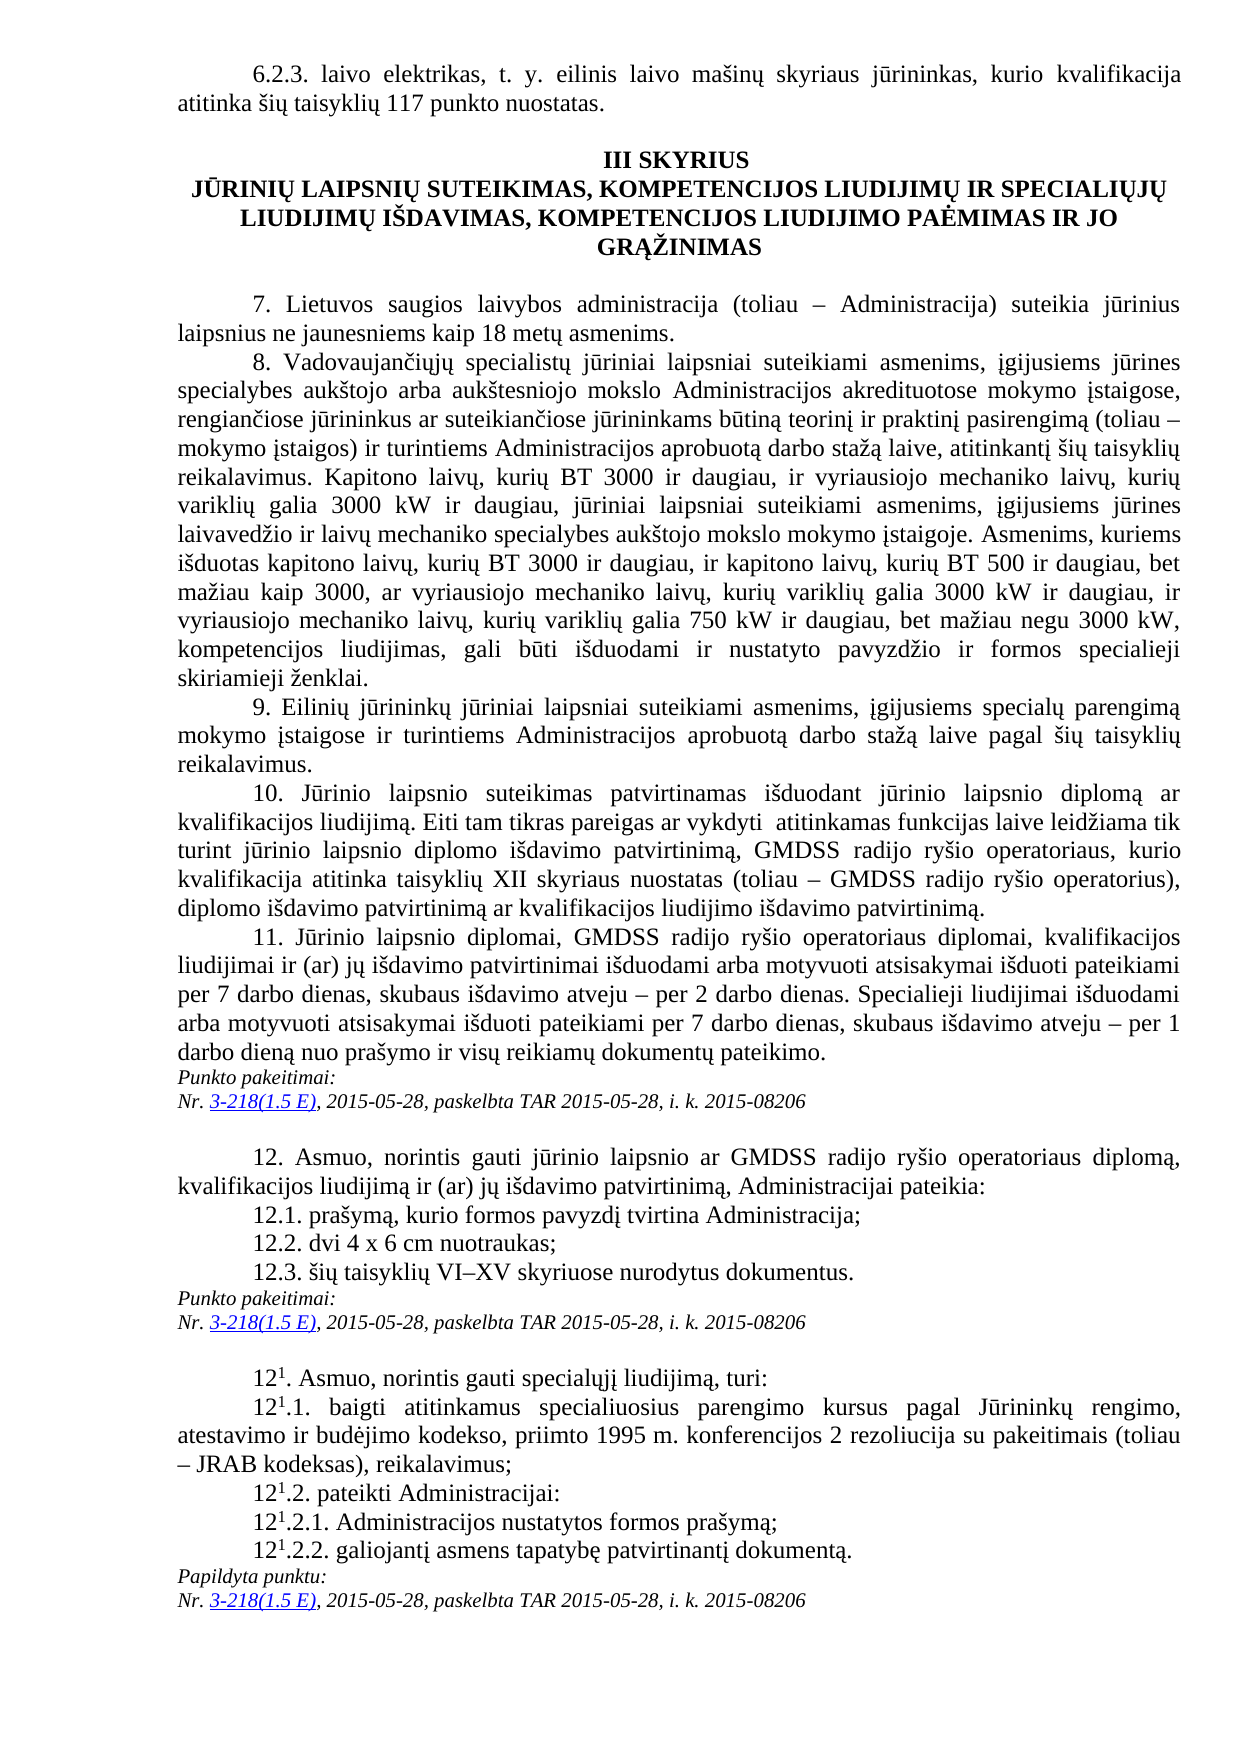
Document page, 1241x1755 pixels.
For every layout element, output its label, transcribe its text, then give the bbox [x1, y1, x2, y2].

text Punkto pakeitimai: [177, 1065, 1181, 1089]
text 7. Lietuvos saugios laivybos administracija (toliau – Administracija) suteikia jūrinius laipsnius ne jaunesniems kaip 18 metų asmenims. [177, 289, 1181, 347]
text Papildyta punktu: [177, 1564, 1181, 1588]
text 12.3. šių taisyklių VI–XV skyriuose nurodytus dokumentus. [177, 1257, 1181, 1286]
text 12.2. dvi 4 x 6 cm nuotraukas; [177, 1228, 1181, 1257]
text 121.1. baigti atitinkamus specialiuosius parengimo kursus pagal Jūrininkų rengimo, atestavimo ir budėjimo kodekso, priimto 1995 m. konferencijos 2 rezoliucija su pakeitimais (toliau – JRAB kodeksas), reikalavimus; [177, 1392, 1181, 1478]
text III SKYRIUS [177, 145, 1181, 174]
text 121.2.1. Administracijos nustatytos formos prašymą; [177, 1507, 1181, 1535]
text 6.2.3. laivo elektrikas, t. y. eilinis laivo mašinų skyriaus jūrininkas, kurio kvalifikacija atitinka šių taisyklių 117 punkto nuostatas. [177, 59, 1181, 117]
text Nr. 3-218(1.5 E), 2015-05-28, paskelbta TAR 2015-05-28, i. k. 2015-08206 [177, 1310, 1181, 1334]
text 121.2. pateikti Administracijai: [177, 1478, 1181, 1507]
text 121. Asmuo, norintis gauti specialųjį liudijimą, turi: [177, 1363, 1181, 1392]
text JŪRINIŲ LAIPSNIŲ SUTEIKIMAS, KOMPETENCIJOS LIUDIJIMŲ IR SPECIALIŲJŲ LIUDIJIMŲ IŠDAVIMAS, KOMPETENCIJOS LIUDIJIMO PAĖMIMAS IR JO GRĄŽINIMAS [177, 174, 1181, 260]
text 10. Jūrinio laipsnio suteikimas patvirtinamas išduodant jūrinio laipsnio diplomą ar kvalifikacijos liudijimą. Eiti tam tikras pareigas ar vykdyti atitinkamas funkcijas laive leidžiama tik turint jūrinio laipsnio diplomo išdavimo patvirtinimą, GMDSS radijo ryšio operatoriaus, kurio kvalifikacija atitinka taisyklių XII skyriaus nuostatas (toliau – GMDSS radijo ryšio operatorius), diplomo išdavimo patvirtinimą ar kvalifikacijos liudijimo išdavimo patvirtinimą. [177, 778, 1181, 922]
text 11. Jūrinio laipsnio diplomai, GMDSS radijo ryšio operatoriaus diplomai, kvalifikacijos liudijimai ir (ar) jų išdavimo patvirtinimai išduodami arba motyvuoti atsisakymai išduoti pateikiami per 7 darbo dienas, skubaus išdavimo atveju – per 2 darbo dienas. Specialieji liudijimai išduodami arba motyvuoti atsisakymai išduoti pateikiami per 7 darbo dienas, skubaus išdavimo atveju – per 1 darbo dieną nuo prašymo ir visų reikiamų dokumentų pateikimo. [177, 922, 1181, 1065]
text 8. Vadovaujančiųjų specialistų jūriniai laipsniai suteikiami asmenims, įgijusiems jūrines specialybes aukštojo arba aukštesniojo mokslo Administracijos akredituotose mokymo įstaigose, rengiančiose jūrininkus ar suteikiančiose jūrininkams būtiną teorinį ir praktinį pasirengimą (toliau – mokymo įstaigos) ir turintiems Administracijos aprobuotą darbo stažą laive, atitinkantį šių taisyklių reikalavimus. Kapitono laivų, kurių BT 3000 ir daugiau, ir vyriausiojo mechaniko laivų, kurių variklių galia 3000 kW ir daugiau, jūriniai laipsniai suteikiami asmenims, įgijusiems jūrines laivavedžio ir laivų mechaniko specialybes aukštojo mokslo mokymo įstaigoje. Asmenims, kuriems išduotas kapitono laivų, kurių BT 3000 ir daugiau, ir kapitono laivų, kurių BT 500 ir daugiau, bet mažiau kaip 3000, ar vyriausiojo mechaniko laivų, kurių variklių galia 3000 kW ir daugiau, ir vyriausiojo mechaniko laivų, kurių variklių galia 750 kW ir daugiau, bet mažiau negu 3000 kW, kompetencijos liudijimas, gali būti išduodami ir nustatyto pavyzdžio ir formos specialieji skiriamieji ženklai. [177, 347, 1181, 692]
text 121.2.2. galiojantį asmens tapatybę patvirtinantį dokumentą. [177, 1535, 1181, 1564]
text Nr. 3-218(1.5 E), 2015-05-28, paskelbta TAR 2015-05-28, i. k. 2015-08206 [177, 1588, 1181, 1612]
text Nr. 3-218(1.5 E), 2015-05-28, paskelbta TAR 2015-05-28, i. k. 2015-08206 [177, 1089, 1181, 1113]
text 12.1. prašymą, kurio formos pavyzdį tvirtina Administracija; [177, 1200, 1181, 1228]
text 9. Eilinių jūrininkų jūriniai laipsniai suteikiami asmenims, įgijusiems specialų parengimą mokymo įstaigose ir turintiems Administracijos aprobuotą darbo stažą laive pagal šių taisyklių reikalavimus. [177, 692, 1181, 778]
text Punkto pakeitimai: [177, 1286, 1181, 1310]
text 12. Asmuo, norintis gauti jūrinio laipsnio ar GMDSS radijo ryšio operatoriaus diplomą, kvalifikacijos liudijimą ir (ar) jų išdavimo patvirtinimą, Administracijai pateikia: [177, 1142, 1181, 1200]
